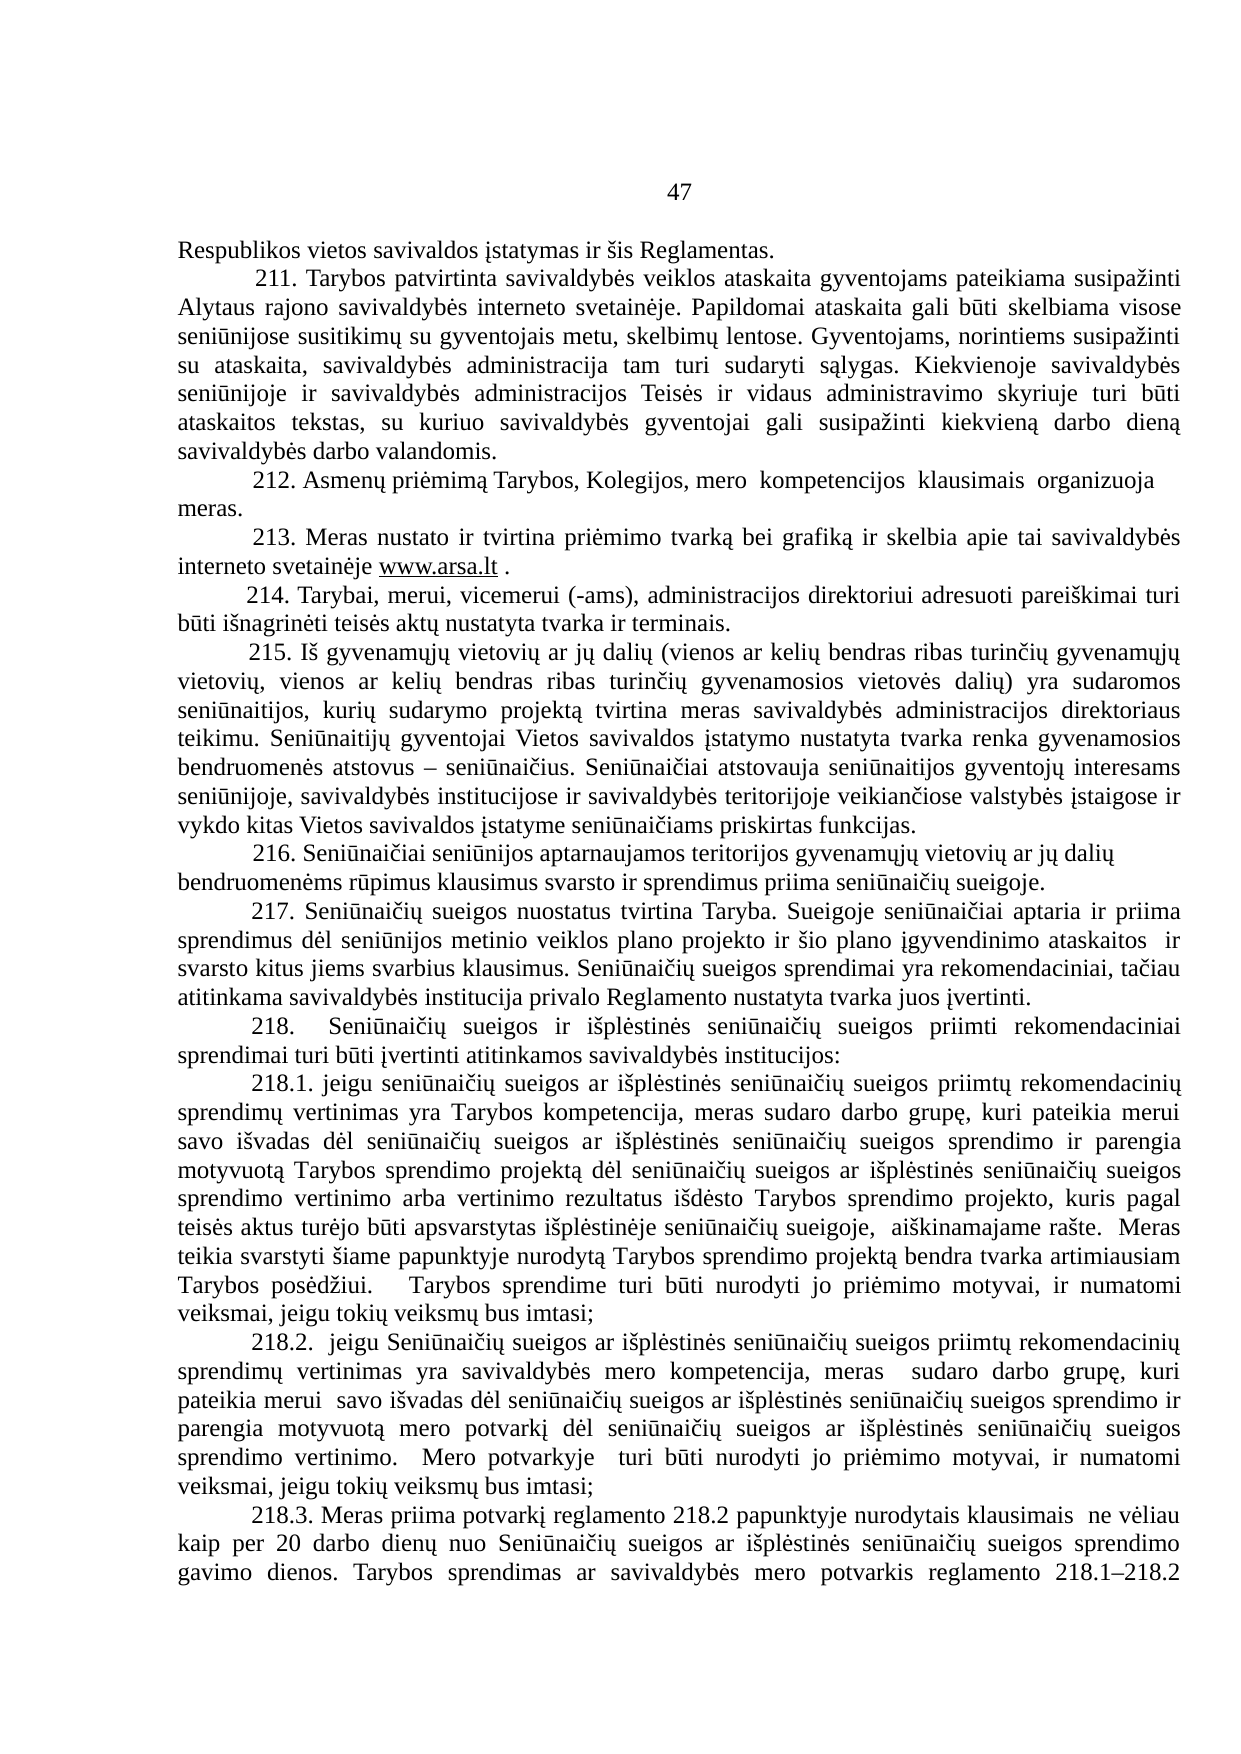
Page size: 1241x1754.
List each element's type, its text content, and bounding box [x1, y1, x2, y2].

text Respublikos vietos savivaldos įstatymas ir šis Reglamentas. [177, 235, 1181, 263]
text 218.2. jeigu Seniūnaičių sueigos ar išplėstinės seniūnaičių sueigos priimtų rekomendacinių sprendimų vertinimas yra savivaldybės mero kompetencija, meras sudaro darbo grupę, kuri pateikia merui savo išvadas dėl seniūnaičių sueigos ar išplėstinės seniūnaičių sueigos sprendimo ir parengia motyvuotą mero potvarkį dėl seniūnaičių sueigos ar išplėstinės seniūnaičių sueigos sprendimo vertinimo. Mero potvarkyje turi būti nurodyti jo priėmimo motyvai, ir numatomi veiksmai, jeigu tokių veiksmų bus imtasi; [177, 1327, 1181, 1500]
text 211. Tarybos patvirtinta savivaldybės veiklos ataskaita gyventojams pateikiama susipažinti Alytaus rajono savivaldybės interneto svetainėje. Papildomai ataskaita gali būti skelbiama visose seniūnijose susitikimų su gyventojais metu, skelbimų lentose. Gyventojams, norintiems susipažinti su ataskaita, savivaldybės administracija tam turi sudaryti sąlygas. Kiekvienoje savivaldybės seniūnijoje ir savivaldybės administracijos Teisės ir vidaus administravimo skyriuje turi būti ataskaitos tekstas, su kuriuo savivaldybės gyventojai gali susipažinti kiekvieną darbo dieną savivaldybės darbo valandomis. [177, 263, 1181, 465]
text 214. Tarybai, merui, vicemerui (-ams), administracijos direktoriui adresuoti pareiškimai turi būti išnagrinėti teisės aktų nustatyta tvarka ir terminais. [177, 580, 1181, 637]
text 217. Seniūnaičių sueigos nuostatus tvirtina Taryba. Sueigoje seniūnaičiai aptaria ir priima sprendimus dėl seniūnijos metinio veiklos plano projekto ir šio plano įgyvendinimo ataskaitos ir svarsto kitus jiems svarbius klausimus. Seniūnaičių sueigos sprendimai yra rekomendaciniai, tačiau atitinkama savivaldybės institucija privalo Reglamento nustatyta tvarka juos įvertinti. [177, 896, 1181, 1011]
text 216. Seniūnaičiai seniūnijos aptarnaujamos teritorijos gyvenamųjų vietovių ar jų dalių [240, 838, 1181, 867]
text 218.3. Meras priima potvarkį reglamento 218.2 papunktyje nurodytais klausimais ne vėliau kaip per 20 darbo dienų nuo Seniūnaičių sueigos ar išplėstinės seniūnaičių sueigos sprendimo gavimo dienos. Tarybos sprendimas ar savivaldybės mero potvarkis reglamento 218.1–218.2 [177, 1500, 1181, 1586]
text 212. Asmenų priėmimą Tarybos, Kolegijos, mero kompetencijos klausimais organizuoja [252, 465, 1181, 493]
text meras. [177, 493, 1181, 522]
text bendruomenėms rūpimus klausimus svarsto ir sprendimus priima seniūnaičių sueigoje. [177, 867, 1181, 896]
text 213. Meras nustato ir tvirtina priėmimo tvarką bei grafiką ir skelbia apie tai savivaldybės interneto svetainėje www.arsa.lt . [177, 522, 1181, 580]
text 218. Seniūnaičių sueigos ir išplėstinės seniūnaičių sueigos priimti rekomendaciniai sprendimai turi būti įvertinti atitinkamos savivaldybės institucijos: [177, 1011, 1181, 1068]
text 218.1. jeigu seniūnaičių sueigos ar išplėstinės seniūnaičių sueigos priimtų rekomendacinių sprendimų vertinimas yra Tarybos kompetencija, meras sudaro darbo grupę, kuri pateikia merui savo išvadas dėl seniūnaičių sueigos ar išplėstinės seniūnaičių sueigos sprendimo ir parengia motyvuotą Tarybos sprendimo projektą dėl seniūnaičių sueigos ar išplėstinės seniūnaičių sueigos sprendimo vertinimo arba vertinimo rezultatus išdėsto Tarybos sprendimo projekto, kuris pagal teisės aktus turėjo būti apsvarstytas išplėstinėje seniūnaičių sueigoje, aiškinamajame rašte. Meras teikia svarstyti šiame papunktyje nurodytą Tarybos sprendimo projektą bendra tvarka artimiausiam Tarybos posėdžiui. Tarybos sprendime turi būti nurodyti jo priėmimo motyvai, ir numatomi veiksmai, jeigu tokių veiksmų bus imtasi; [177, 1068, 1181, 1327]
text 215. Iš gyvenamųjų vietovių ar jų dalių (vienos ar kelių bendras ribas turinčių gyvenamųjų vietovių, vienos ar kelių bendras ribas turinčių gyvenamosios vietovės dalių) yra sudaromos seniūnaitijos, kurių sudarymo projektą tvirtina meras savivaldybės administracijos direktoriaus teikimu. Seniūnaitijų gyventojai Vietos savivaldos įstatymo nustatyta tvarka renka gyvenamosios bendruomenės atstovus – seniūnaičius. Seniūnaičiai atstovauja seniūnaitijos gyventojų interesams seniūnijoje, savivaldybės institucijose ir savivaldybės teritorijoje veikiančiose valstybės įstaigose ir vykdo kitas Vietos savivaldos įstatyme seniūnaičiams priskirtas funkcijas. [177, 637, 1181, 838]
